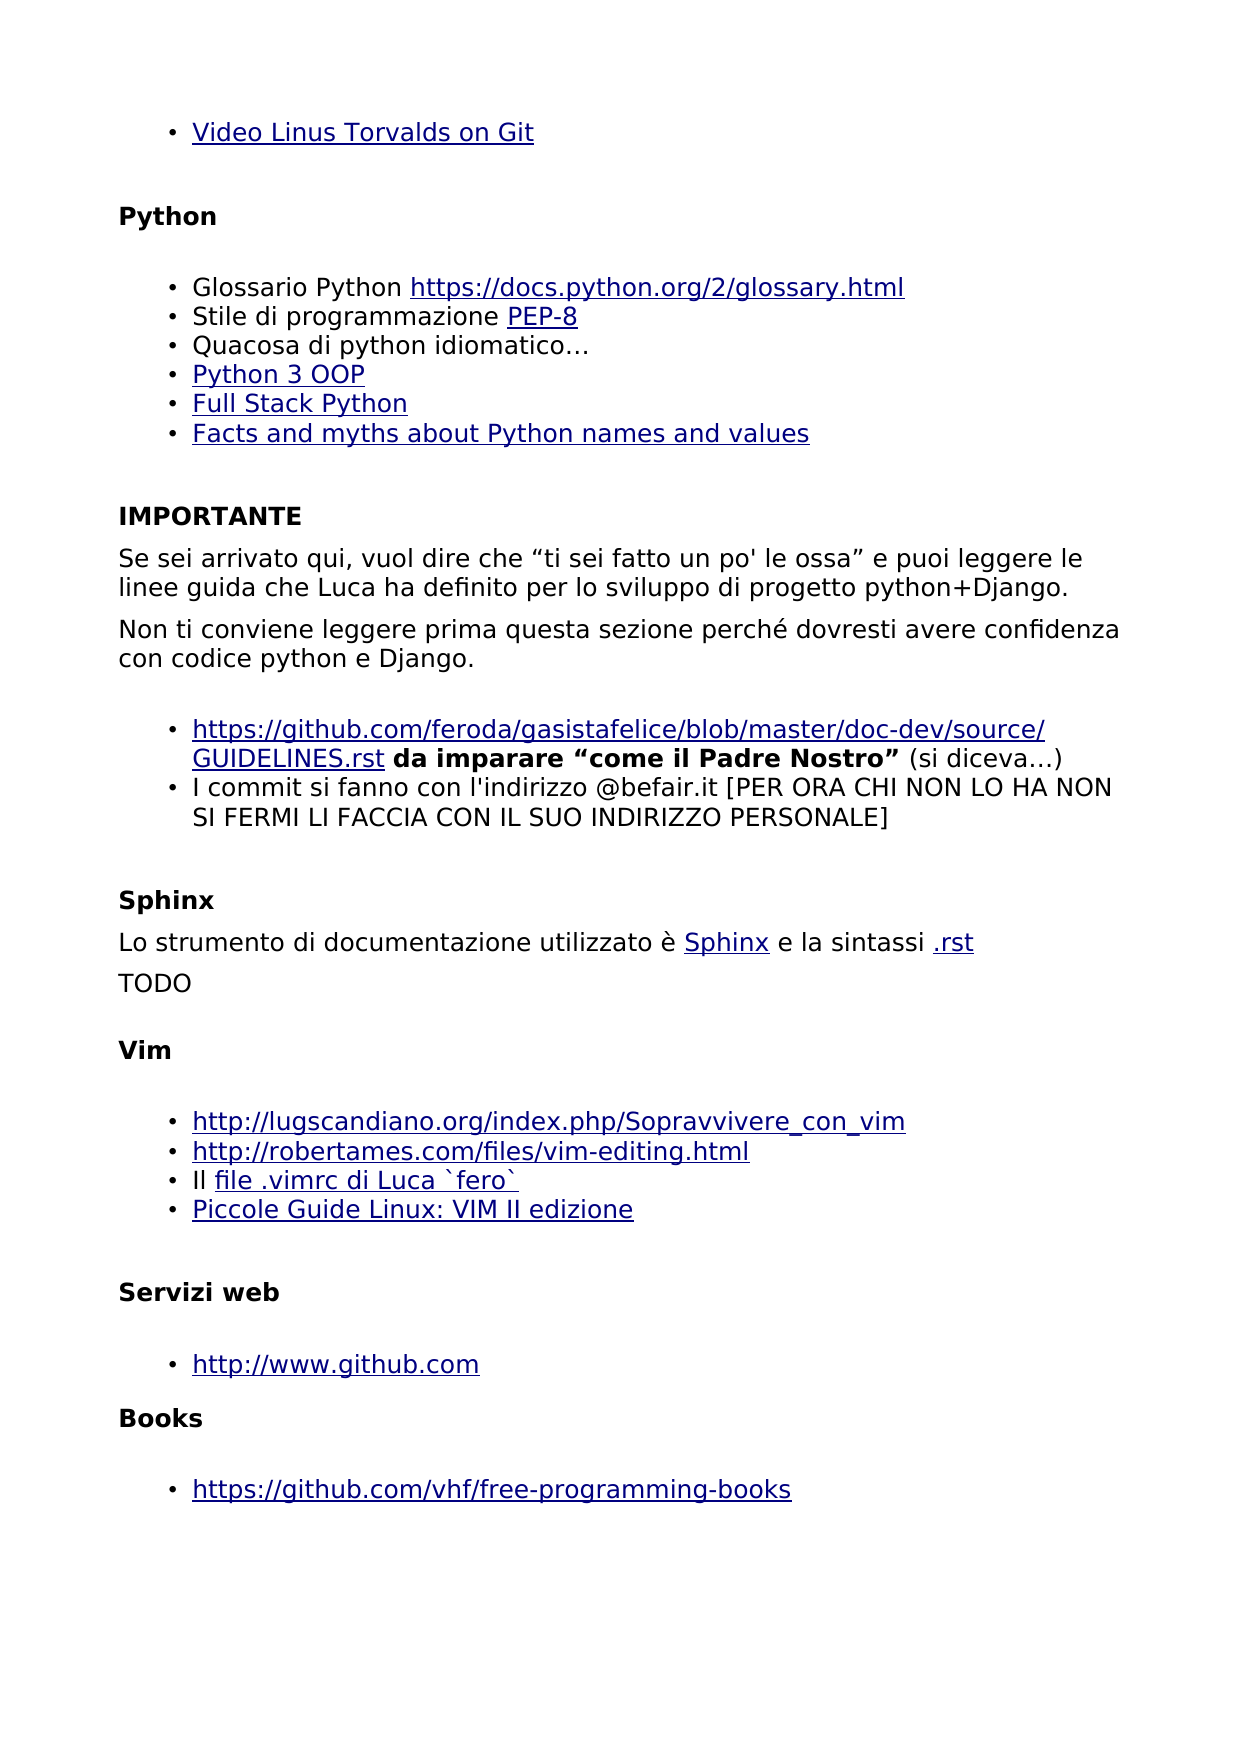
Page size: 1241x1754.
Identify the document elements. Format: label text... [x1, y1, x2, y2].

list Glossario Python https://docs.python.org/2/glossary.html [177, 273, 1122, 302]
list I commit si fanno con l'indirizzo @befair.it [PER ORA CHI NON LO HA NON SI FERMI LI FACCIA CON IL SUO INDIRIZZO PERSONALE] [177, 773, 1122, 832]
list Quacosa di python idiomatico… [177, 331, 1122, 360]
subtitle Books [118, 1404, 1122, 1433]
subtitle Vim [118, 1036, 1122, 1066]
list http://lugscandiano.org/index.php/Sopravvivere_con_vim [177, 1107, 1122, 1137]
text TODO [118, 970, 1122, 999]
list Stile di programmazione PEP-8 [177, 302, 1122, 331]
text Non ti conviene leggere prima questa sezione perché dovresti avere confidenza con codice python e Django. [118, 615, 1122, 673]
text Lo strumento di documentazione utilizzato è Sphinx e la sintassi .rst [118, 928, 1122, 957]
list Piccole Guide Linux: VIM II edizione [177, 1195, 1122, 1224]
subtitle Servizi web [118, 1279, 1122, 1308]
text Se sei arrivato qui, vuol dire che “ti sei fatto un po' le ossa” e puoi leggere le linee guida che Luca ha definito per lo sviluppo di progetto python+Django. [118, 544, 1122, 602]
list https://github.com/feroda/gasistafelice/blob/master/doc-dev/source/GUIDELINES.rst da imparare “come il Padre Nostro” (si diceva…) [177, 715, 1122, 773]
subtitle Python [118, 202, 1122, 231]
subtitle IMPORTANTE [118, 502, 1122, 532]
list Python 3 OOP [177, 360, 1122, 389]
list Facts and myths about Python names and values [177, 419, 1122, 448]
list Il file .vimrc di Luca `fero` [177, 1166, 1122, 1195]
list http://robertames.com/files/vim-editing.html [177, 1137, 1122, 1166]
subtitle Sphinx [118, 886, 1122, 916]
list Full Stack Python [177, 389, 1122, 419]
list Video Linus Torvalds on Git [177, 118, 1122, 147]
list http://www.github.com [177, 1350, 1122, 1379]
list https://github.com/vhf/free-programming-books [177, 1475, 1122, 1504]
